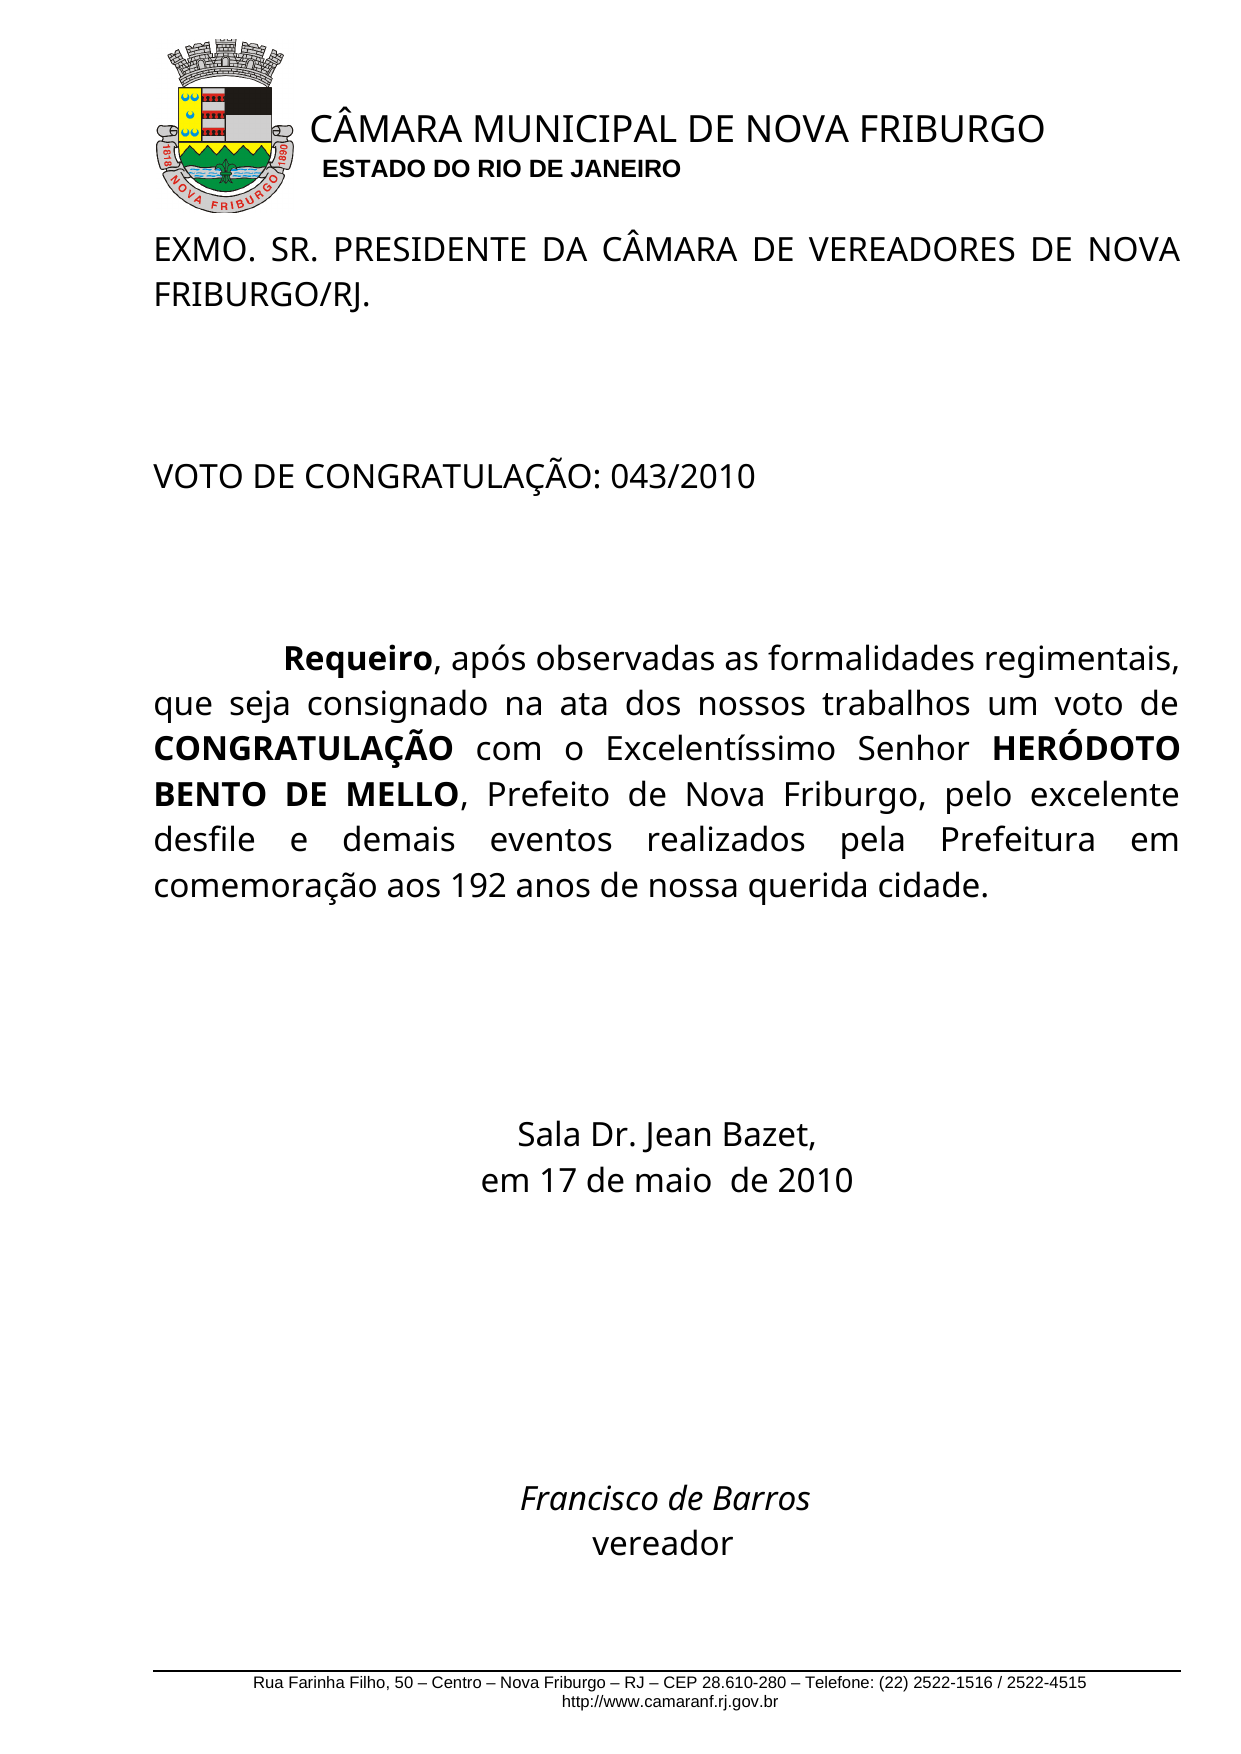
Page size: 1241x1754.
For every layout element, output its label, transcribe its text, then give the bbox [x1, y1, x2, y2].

text EXMO. SR. PRESIDENTE DA CÂMARA DE VEREADORES DE NOVA FRIBURGO/RJ. [153, 226, 1181, 316]
text Francisco de Barros [153, 1474, 1181, 1520]
text VOTO DE CONGRATULAÇÃO: 043/2010 [153, 453, 1181, 498]
text Sala Dr. Jean Bazet, [153, 1111, 1181, 1156]
text vereador [153, 1520, 1181, 1565]
text Requeiro, após observadas as formalidades regimentais, que seja consignado na ata dos nossos trabalhos um voto de CONGRATULAÇÃO com o Excelentíssimo Senhor HERÓDOTO BENTO DE MELLO, Prefeito de Nova Friburgo, pelo excelente desfile e demais eventos realizados pela Prefeitura em comemoração aos 192 anos de nossa querida cidade. [153, 634, 1181, 907]
text em 17 de maio de 2010 [153, 1156, 1181, 1202]
